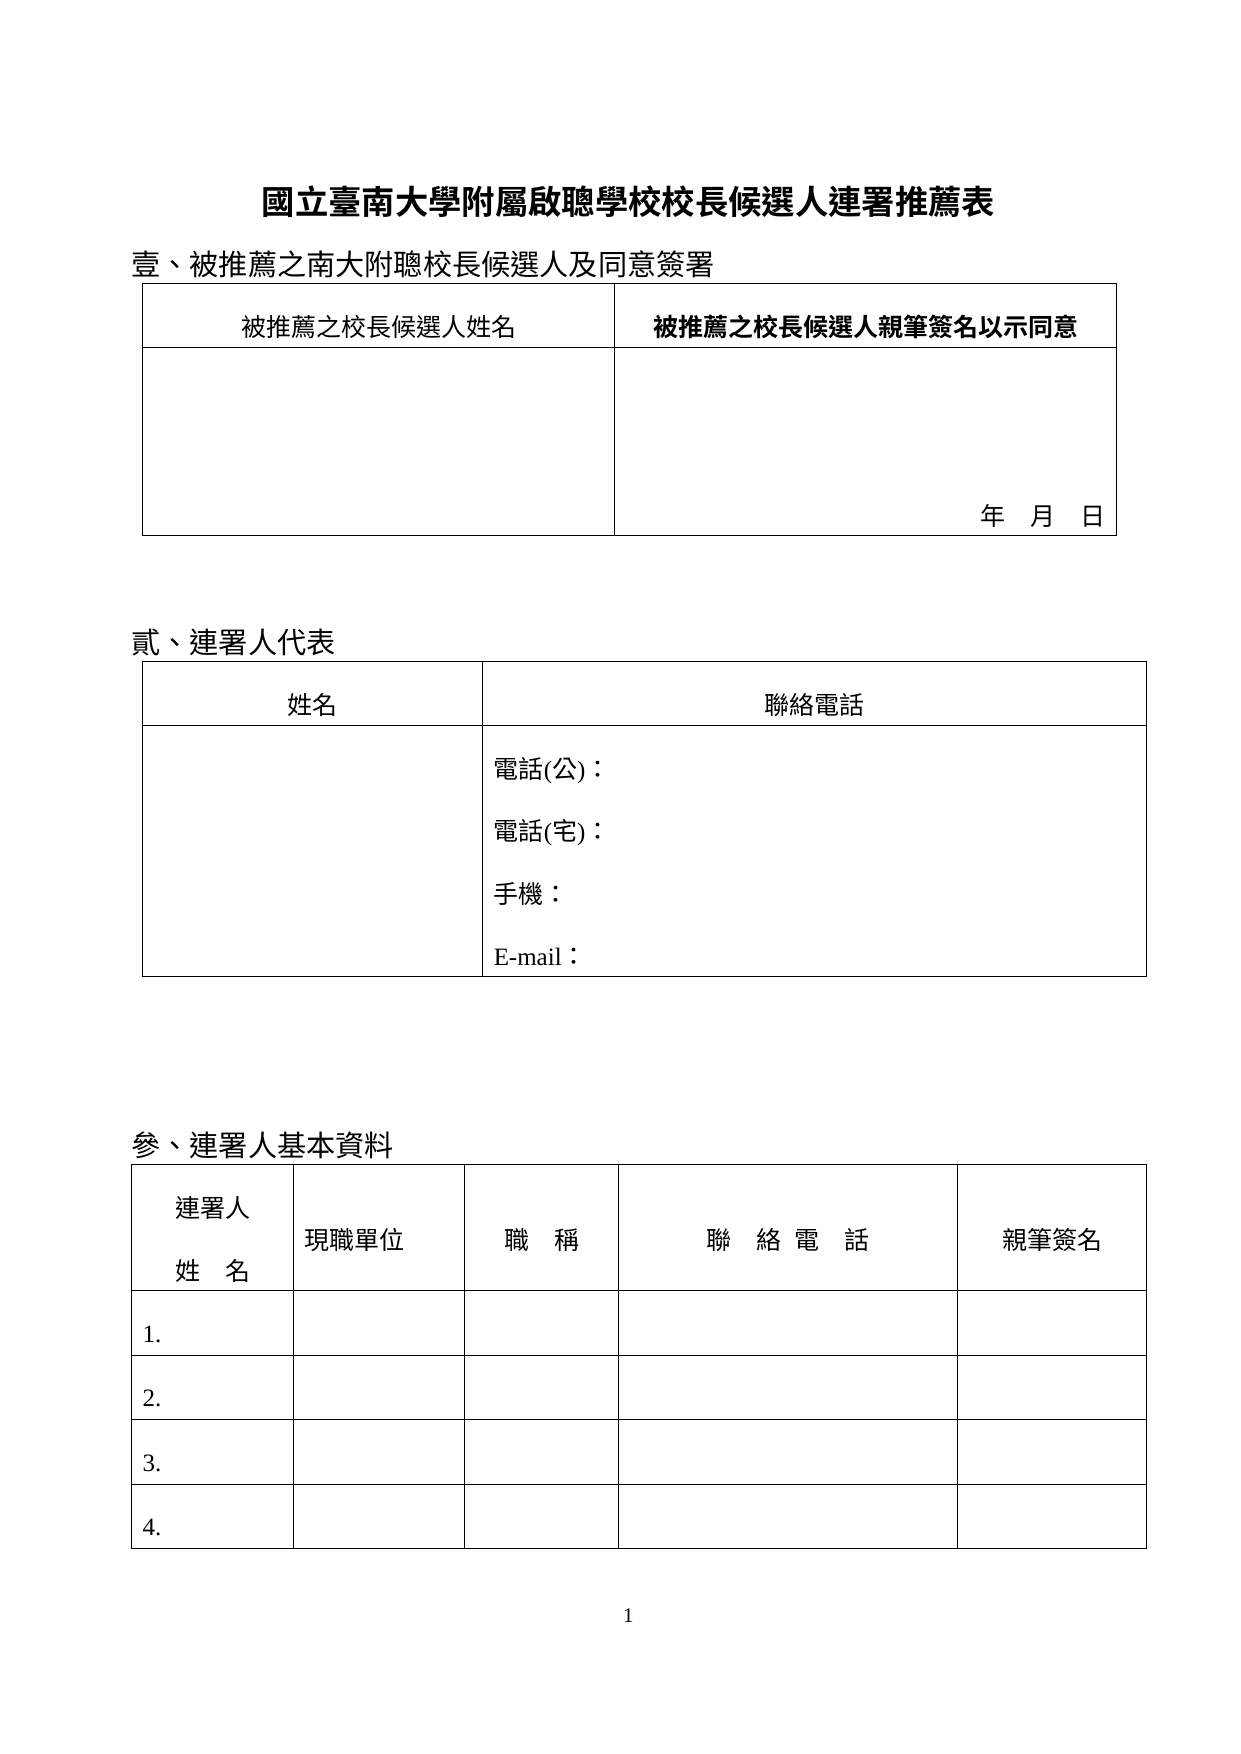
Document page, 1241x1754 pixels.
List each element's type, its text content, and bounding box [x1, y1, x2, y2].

table_cell 電話(公)： 電話(宅)： 手機： E-mail： [483, 726, 1146, 976]
table_header 被推薦之校長候選人親筆簽名以示同意 [615, 284, 1116, 347]
table_header 聯絡電話 [483, 662, 1146, 725]
table_cell [143, 726, 482, 976]
table_cell [465, 1356, 618, 1419]
table_cell [132, 1356, 293, 1419]
text 貳、連署人代表 [131, 599, 1125, 661]
table_cell [619, 1420, 957, 1484]
table_cell [619, 1485, 957, 1548]
table_cell [465, 1291, 618, 1355]
table_cell [294, 1291, 464, 1355]
table_cell [143, 348, 614, 535]
table_header 現職單位 [294, 1165, 464, 1290]
table_cell [465, 1420, 618, 1484]
table_cell [465, 1485, 618, 1548]
text 壹、被推薦之南大附聰校長候選人及同意簽署 [131, 221, 1125, 283]
table_cell [294, 1485, 464, 1548]
table_cell [132, 1420, 293, 1484]
table_cell [132, 1485, 293, 1548]
table_cell 年 月 日 [615, 348, 1116, 535]
table_header 姓名 [143, 662, 482, 725]
table_header 連署人 姓 名 [132, 1165, 293, 1290]
text 國立臺南大學附屬啟聰學校校長候選人連署推薦表 [131, 158, 1125, 221]
table_cell [132, 1291, 293, 1355]
text 參、連署人基本資料 [131, 1102, 1125, 1164]
table_cell [958, 1356, 1146, 1419]
table_cell [958, 1291, 1146, 1355]
table_cell [294, 1420, 464, 1484]
table_cell [958, 1420, 1146, 1484]
table_cell [619, 1356, 957, 1419]
table_header 被推薦之校長候選人姓名 [143, 284, 614, 347]
table_cell [958, 1485, 1146, 1548]
table_cell [619, 1291, 957, 1355]
table_header 聯 絡 電 話 [619, 1165, 957, 1290]
table_header 職 稱 [465, 1165, 618, 1290]
table_cell [294, 1356, 464, 1419]
table_header 親筆簽名 [958, 1165, 1146, 1290]
